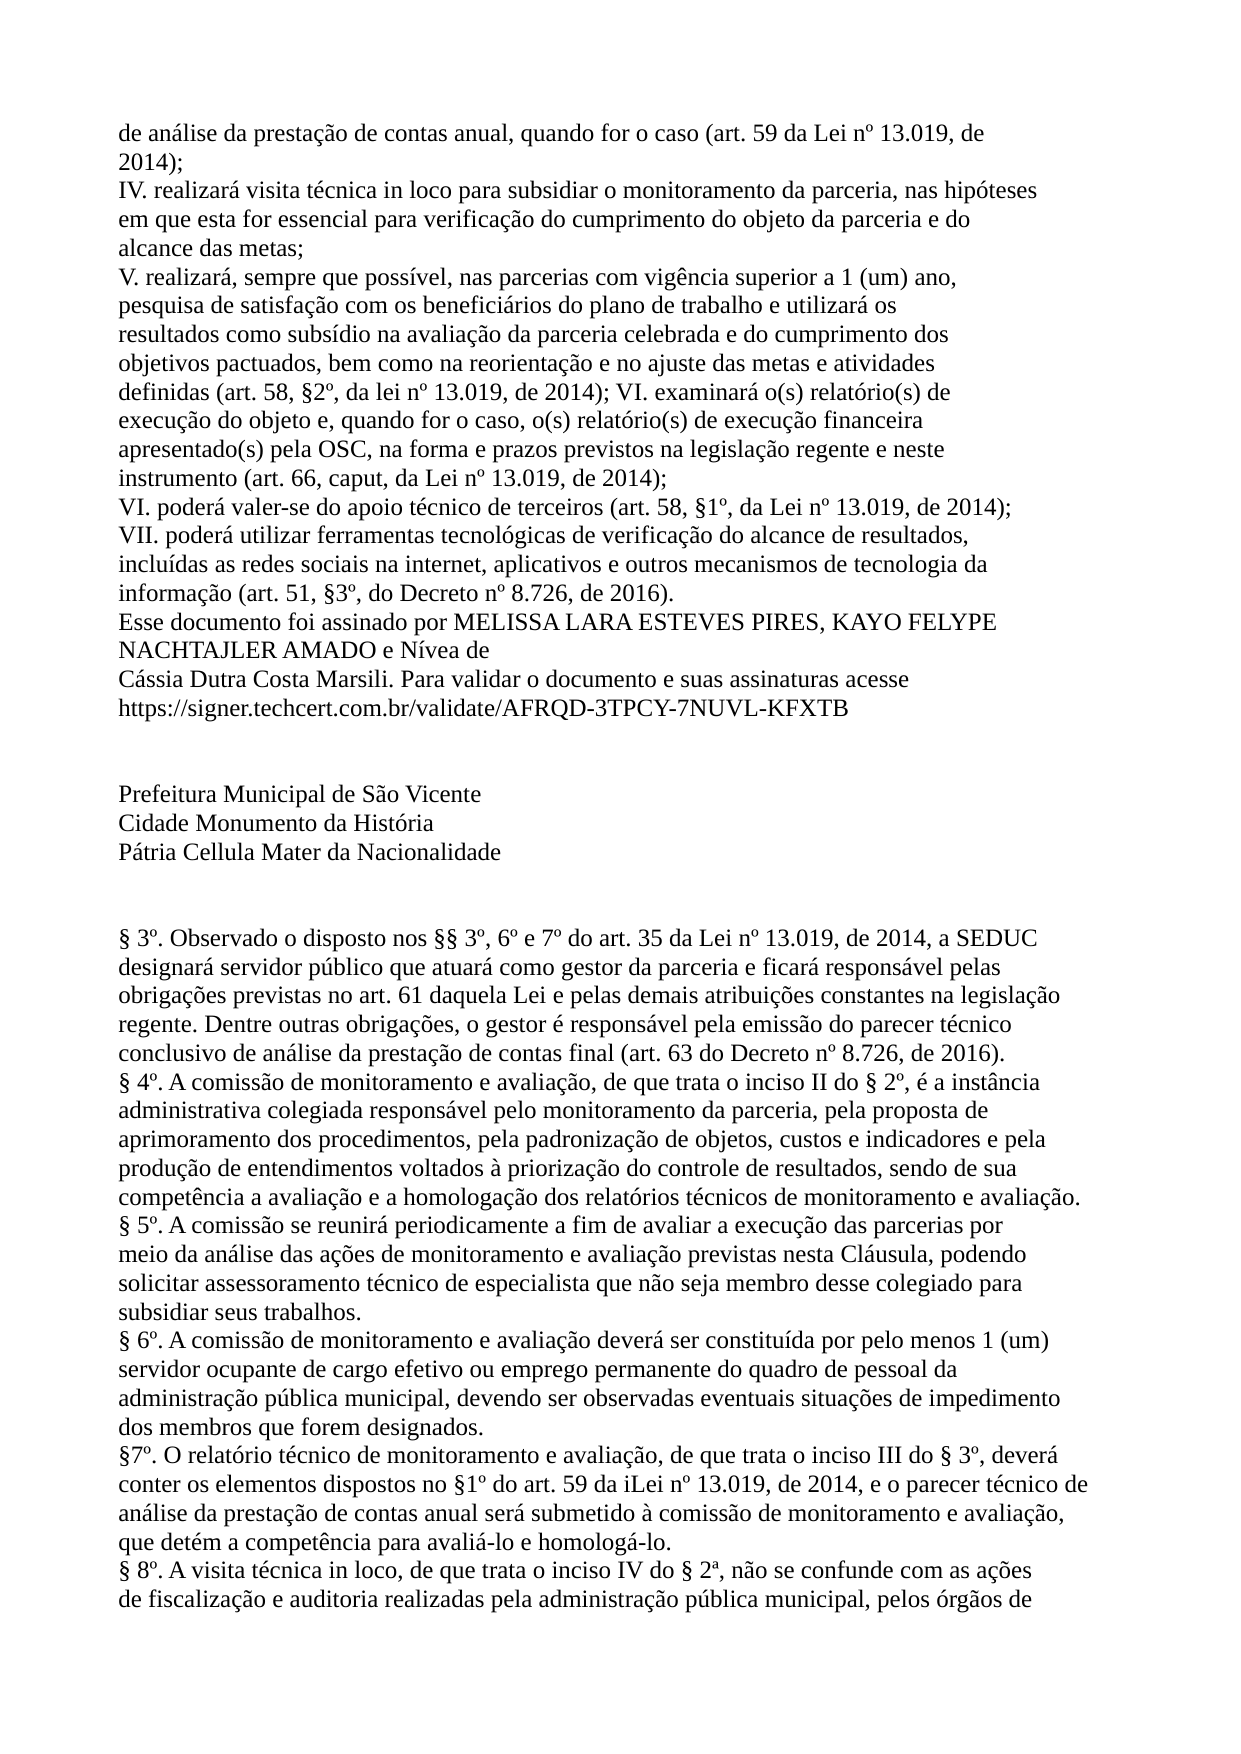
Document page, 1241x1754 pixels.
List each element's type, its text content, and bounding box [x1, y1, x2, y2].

text § 6º. A comissão de monitoramento e avaliação deverá ser constituída por pelo menos 1 (um) [118, 1326, 1122, 1354]
text VI. poderá valer-se do apoio técnico de terceiros (art. 58, §1º, da Lei nº 13.019, de 2014); [118, 492, 1122, 521]
text alcance das metas; [118, 233, 1122, 262]
text competência a avaliação e a homologação dos relatórios técnicos de monitoramento e avaliação. [118, 1182, 1122, 1211]
text § 5º. A comissão se reunirá periodicamente a fim de avaliar a execução das parcerias por [118, 1211, 1122, 1239]
text conclusivo de análise da prestação de contas final (art. 63 do Decreto nº 8.726, de 2016). [118, 1038, 1122, 1067]
text Cássia Dutra Costa Marsili. Para validar o documento e suas assinaturas acesse [118, 664, 1122, 693]
text Prefeitura Municipal de São Vicente [118, 779, 1122, 808]
text VII. poderá utilizar ferramentas tecnológicas de verificação do alcance de resultados, [118, 521, 1122, 549]
text 2014); [118, 147, 1122, 176]
text informação (art. 51, §3º, do Decreto nº 8.726, de 2016). [118, 578, 1122, 607]
text servidor ocupante de cargo efetivo ou emprego permanente do quadro de pessoal da [118, 1354, 1122, 1383]
text obrigações previstas no art. 61 daquela Lei e pelas demais atribuições constantes na legislação [118, 981, 1122, 1009]
text objetivos pactuados, bem como na reorientação e no ajuste das metas e atividades [118, 348, 1122, 377]
text V. realizará, sempre que possível, nas parcerias com vigência superior a 1 (um) ano, [118, 262, 1122, 291]
text Pátria Cellula Mater da Nacionalidade [118, 837, 1122, 866]
text §7º. O relatório técnico de monitoramento e avaliação, de que trata o inciso III do § 3º, deverá [118, 1441, 1122, 1469]
text Cidade Monumento da História [118, 808, 1122, 837]
text regente. Dentre outras obrigações, o gestor é responsável pela emissão do parecer técnico [118, 1009, 1122, 1038]
text designará servidor público que atuará como gestor da parceria e ficará responsável pelas [118, 952, 1122, 981]
text aprimoramento dos procedimentos, pela padronização de objetos, custos e indicadores e pela [118, 1124, 1122, 1153]
text solicitar assessoramento técnico de especialista que não seja membro desse colegiado para [118, 1268, 1122, 1297]
text de fiscalização e auditoria realizadas pela administração pública municipal, pelos órgãos de [118, 1584, 1122, 1613]
text § 8º. A visita técnica in loco, de que trata o inciso IV do § 2ª, não se confunde com as ações [118, 1556, 1122, 1584]
text que detém a competência para avaliá-lo e homologá-lo. [118, 1527, 1122, 1556]
text execução do objeto e, quando for o caso, o(s) relatório(s) de execução financeira [118, 406, 1122, 434]
text instrumento (art. 66, caput, da Lei nº 13.019, de 2014); [118, 463, 1122, 492]
text conter os elementos dispostos no §1º do art. 59 da iLei nº 13.019, de 2014, e o parecer técnico de [118, 1469, 1122, 1498]
text produção de entendimentos voltados à priorização do controle de resultados, sendo de sua [118, 1153, 1122, 1182]
text Esse documento foi assinado por MELISSA LARA ESTEVES PIRES, KAYO FELYPE NACHTAJLER AMADO e Nívea de [118, 607, 1122, 664]
text apresentado(s) pela OSC, na forma e prazos previstos na legislação regente e neste [118, 434, 1122, 463]
text administração pública municipal, devendo ser observadas eventuais situações de impedimento [118, 1383, 1122, 1412]
text definidas (art. 58, §2º, da lei nº 13.019, de 2014); VI. examinará o(s) relatório(s) de [118, 377, 1122, 406]
text § 3º. Observado o disposto nos §§ 3º, 6º e 7º do art. 35 da Lei nº 13.019, de 2014, a SEDUC [118, 923, 1122, 952]
text incluídas as redes sociais na internet, aplicativos e outros mecanismos de tecnologia da [118, 549, 1122, 578]
text subsidiar seus trabalhos. [118, 1297, 1122, 1326]
text resultados como subsídio na avaliação da parceria celebrada e do cumprimento dos [118, 319, 1122, 348]
text https://signer.techcert.com.br/validate/AFRQD-3TPCY-7NUVL-KFXTB [118, 693, 1122, 722]
text IV. realizará visita técnica in loco para subsidiar o monitoramento da parceria, nas hipóteses [118, 176, 1122, 204]
text administrativa colegiada responsável pelo monitoramento da parceria, pela proposta de [118, 1096, 1122, 1124]
text em que esta for essencial para verificação do cumprimento do objeto da parceria e do [118, 204, 1122, 233]
text análise da prestação de contas anual será submetido à comissão de monitoramento e avaliação, [118, 1498, 1122, 1527]
text dos membros que forem designados. [118, 1412, 1122, 1441]
text § 4º. A comissão de monitoramento e avaliação, de que trata o inciso II do § 2º, é a instância [118, 1067, 1122, 1096]
text meio da análise das ações de monitoramento e avaliação previstas nesta Cláusula, podendo [118, 1239, 1122, 1268]
text pesquisa de satisfação com os beneficiários do plano de trabalho e utilizará os [118, 291, 1122, 319]
text de análise da prestação de contas anual, quando for o caso (art. 59 da Lei nº 13.019, de [118, 118, 1122, 147]
